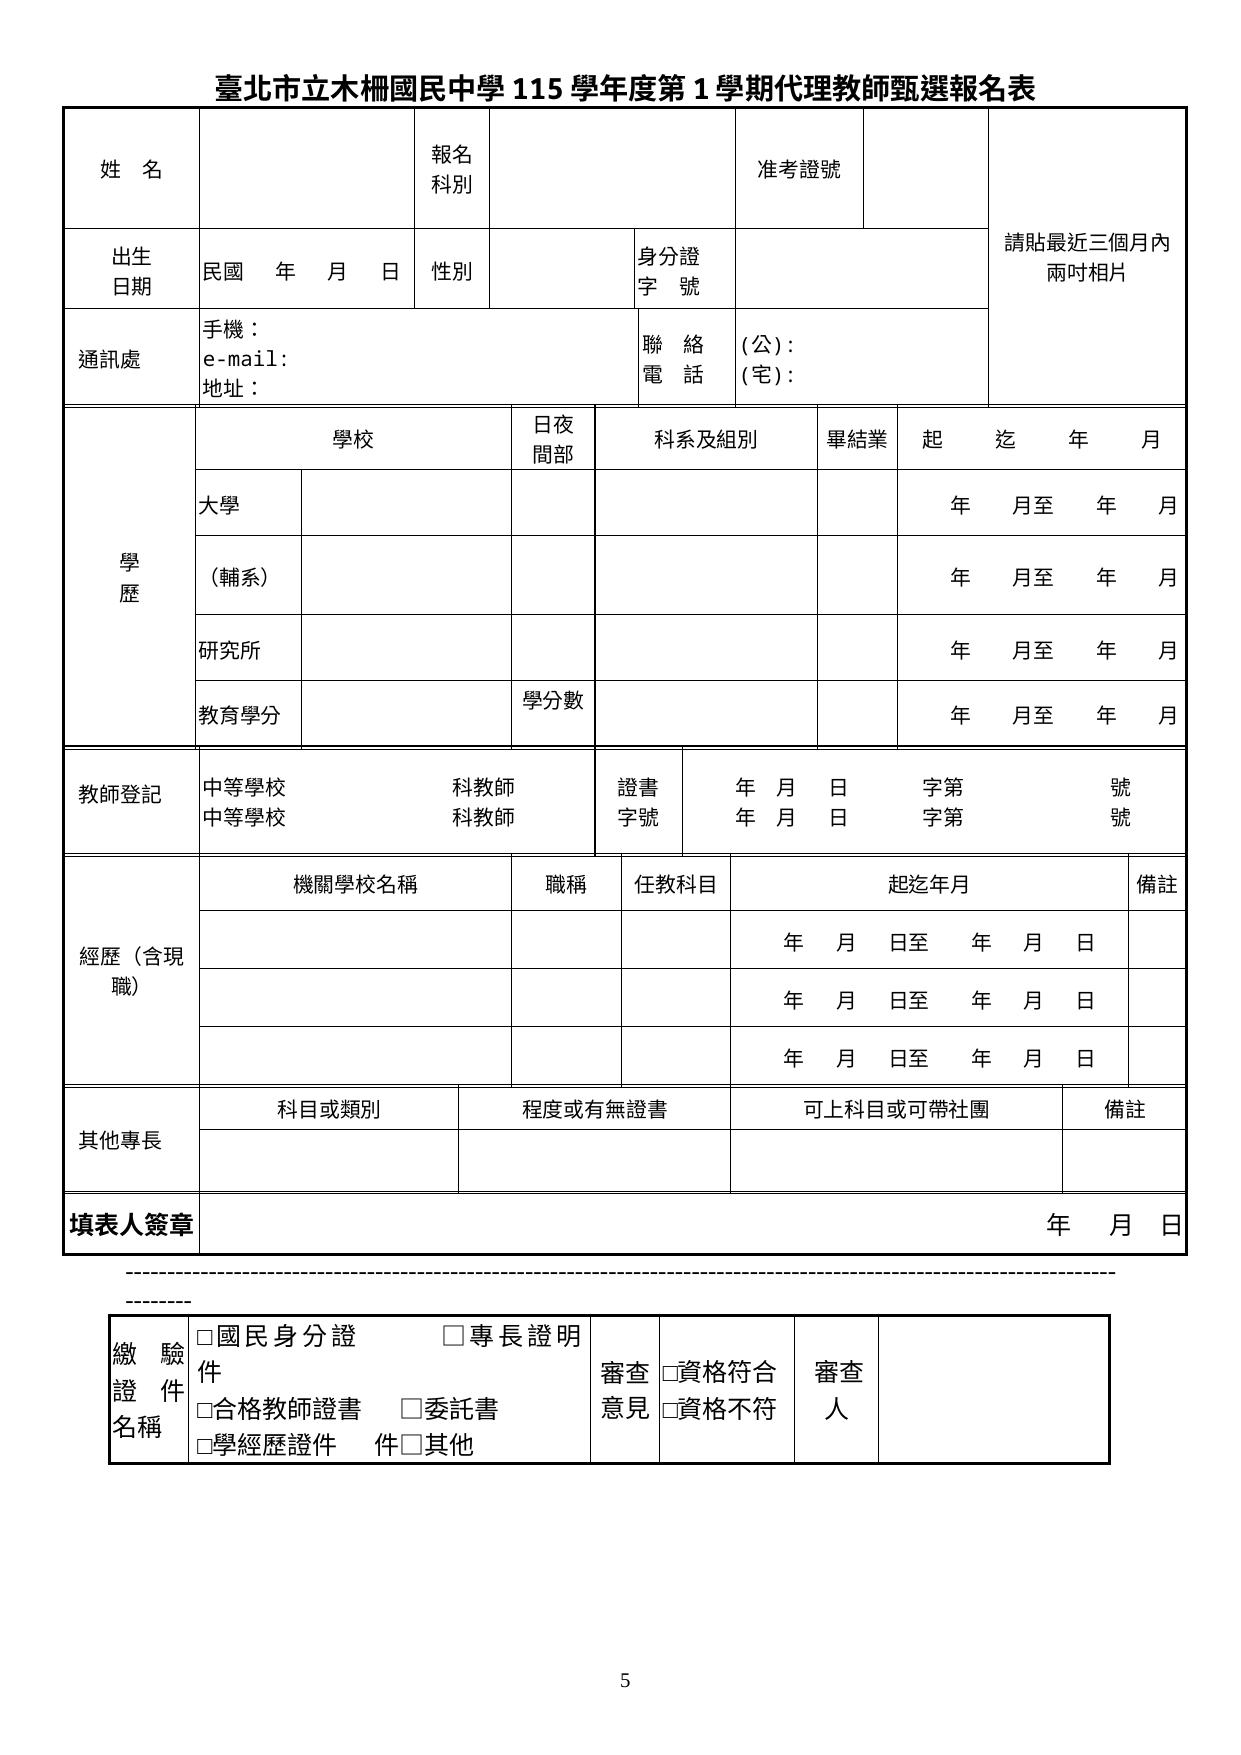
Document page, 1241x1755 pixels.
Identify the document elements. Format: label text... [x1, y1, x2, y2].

table_cell [512, 470, 594, 535]
table_cell [818, 615, 897, 680]
table_cell [459, 1130, 730, 1191]
table_header [200, 109, 414, 228]
table_cell 研究所 [196, 615, 301, 680]
table_header □國民身分證 □專長證明 件 □合格教師證書 □委託書 □學經歷證件 件□其他 [189, 1317, 590, 1462]
table_cell 民國 年 月 日 [200, 229, 414, 308]
table_cell 年 月 日至 年 月 日 [731, 911, 1128, 968]
table_cell [200, 969, 511, 1026]
table_cell [200, 911, 511, 968]
table_cell 年 月至 年 月 [898, 681, 1185, 745]
table_cell 畢結業 [818, 408, 897, 469]
table_header 審查人 [795, 1317, 878, 1462]
table_cell [818, 681, 897, 745]
table_header [879, 1317, 1108, 1462]
table_cell 身分證 字 號 [635, 229, 735, 308]
table_cell [512, 1027, 621, 1084]
table_cell [1129, 969, 1185, 1026]
table_cell 性別 [415, 229, 489, 308]
table_cell [200, 1130, 458, 1191]
table_cell 經歷（含現職） [65, 857, 199, 1084]
table_cell 年 月 日 字第 號 年 月 日 字第 號 [683, 750, 1185, 852]
table_header 報名 科別 [415, 109, 489, 228]
table_cell 中等學校 科教師 中等學校 科教師 [200, 750, 594, 852]
table_cell 學校 [196, 408, 511, 469]
table_cell 學分數 [512, 681, 594, 745]
table_cell 日夜 間部 [512, 408, 594, 469]
table_header □資格符合 □資格不符 [660, 1317, 794, 1462]
table_cell [596, 536, 817, 614]
table_cell [1129, 1027, 1185, 1084]
table_cell (公): (宅): [736, 309, 988, 404]
table_cell 通訊處 [65, 309, 199, 404]
table_cell [596, 470, 817, 535]
table_cell [596, 615, 817, 680]
table_cell 起迄年月 [731, 857, 1128, 910]
table_cell 教育學分 [196, 681, 301, 745]
table_cell 任教科目 [622, 857, 730, 910]
table_cell 學 歷 [65, 408, 195, 745]
table_cell [490, 229, 634, 308]
table_cell 聯 絡 電 話 [639, 309, 735, 404]
table_cell 科系及組別 [596, 408, 817, 469]
table_cell [622, 1027, 730, 1084]
table_header 繳驗證件名稱 [111, 1317, 188, 1462]
table_cell [622, 911, 730, 968]
table_cell [622, 969, 730, 1026]
text 臺北市立木柵國民中學115學年度第1學期代理教師甄選報名表 [125, 71, 1125, 106]
table_header 請貼最近三個月內兩吋相片 [989, 109, 1185, 404]
table_cell 年 月 日至 年 月 日 [731, 1027, 1128, 1084]
table_cell [731, 1130, 1062, 1191]
table_cell （輔系） [196, 536, 301, 614]
table_cell [302, 536, 511, 614]
table_header [864, 109, 988, 228]
table_cell 其他專長 [65, 1088, 199, 1191]
text ------------------------------------------------------------------------------------------------------------------------------- [125, 1256, 1125, 1313]
table_cell 年 月至 年 月 [898, 536, 1185, 614]
table_cell [818, 536, 897, 614]
table_cell 年 月 日 [200, 1194, 1185, 1253]
table_cell 職稱 [512, 857, 621, 910]
table_cell 程度或有無證書 [459, 1088, 730, 1129]
table_cell 科目或類別 [200, 1088, 458, 1129]
table_cell [302, 470, 511, 535]
table_cell 機關學校名稱 [200, 857, 511, 910]
table_header 准考證號 [736, 109, 863, 228]
table_cell [512, 615, 594, 680]
table_cell [302, 681, 511, 745]
table_cell [512, 911, 621, 968]
table_cell [818, 470, 897, 535]
table_cell 起 迄 年 月 [898, 408, 1185, 469]
table_cell 教師登記 [65, 750, 199, 852]
table_header [490, 109, 735, 228]
table_cell 備註 [1129, 857, 1185, 910]
table_cell 填表人簽章 [65, 1194, 199, 1253]
table_cell [1063, 1130, 1185, 1191]
table_cell [512, 536, 594, 614]
table_cell [302, 615, 511, 680]
table_cell 備註 [1063, 1088, 1185, 1129]
table_header 姓 名 [65, 109, 199, 228]
table_cell [596, 681, 817, 745]
table_cell 年 月至 年 月 [898, 615, 1185, 680]
table_cell [200, 1027, 511, 1084]
table_cell [1129, 911, 1185, 968]
table_cell [512, 969, 621, 1026]
table_cell 年 月 日至 年 月 日 [731, 969, 1128, 1026]
table_cell 手機： e-mail: 地址： [200, 309, 638, 404]
table_cell [736, 229, 988, 308]
table_cell 年 月至 年 月 [898, 470, 1185, 535]
table_cell 出生 日期 [65, 229, 199, 308]
table_cell 大學 [196, 470, 301, 535]
table_header 審查 意見 [591, 1317, 659, 1462]
table_cell 可上科目或可帶社團 [731, 1088, 1062, 1129]
table_cell 證書 字號 [596, 750, 682, 852]
